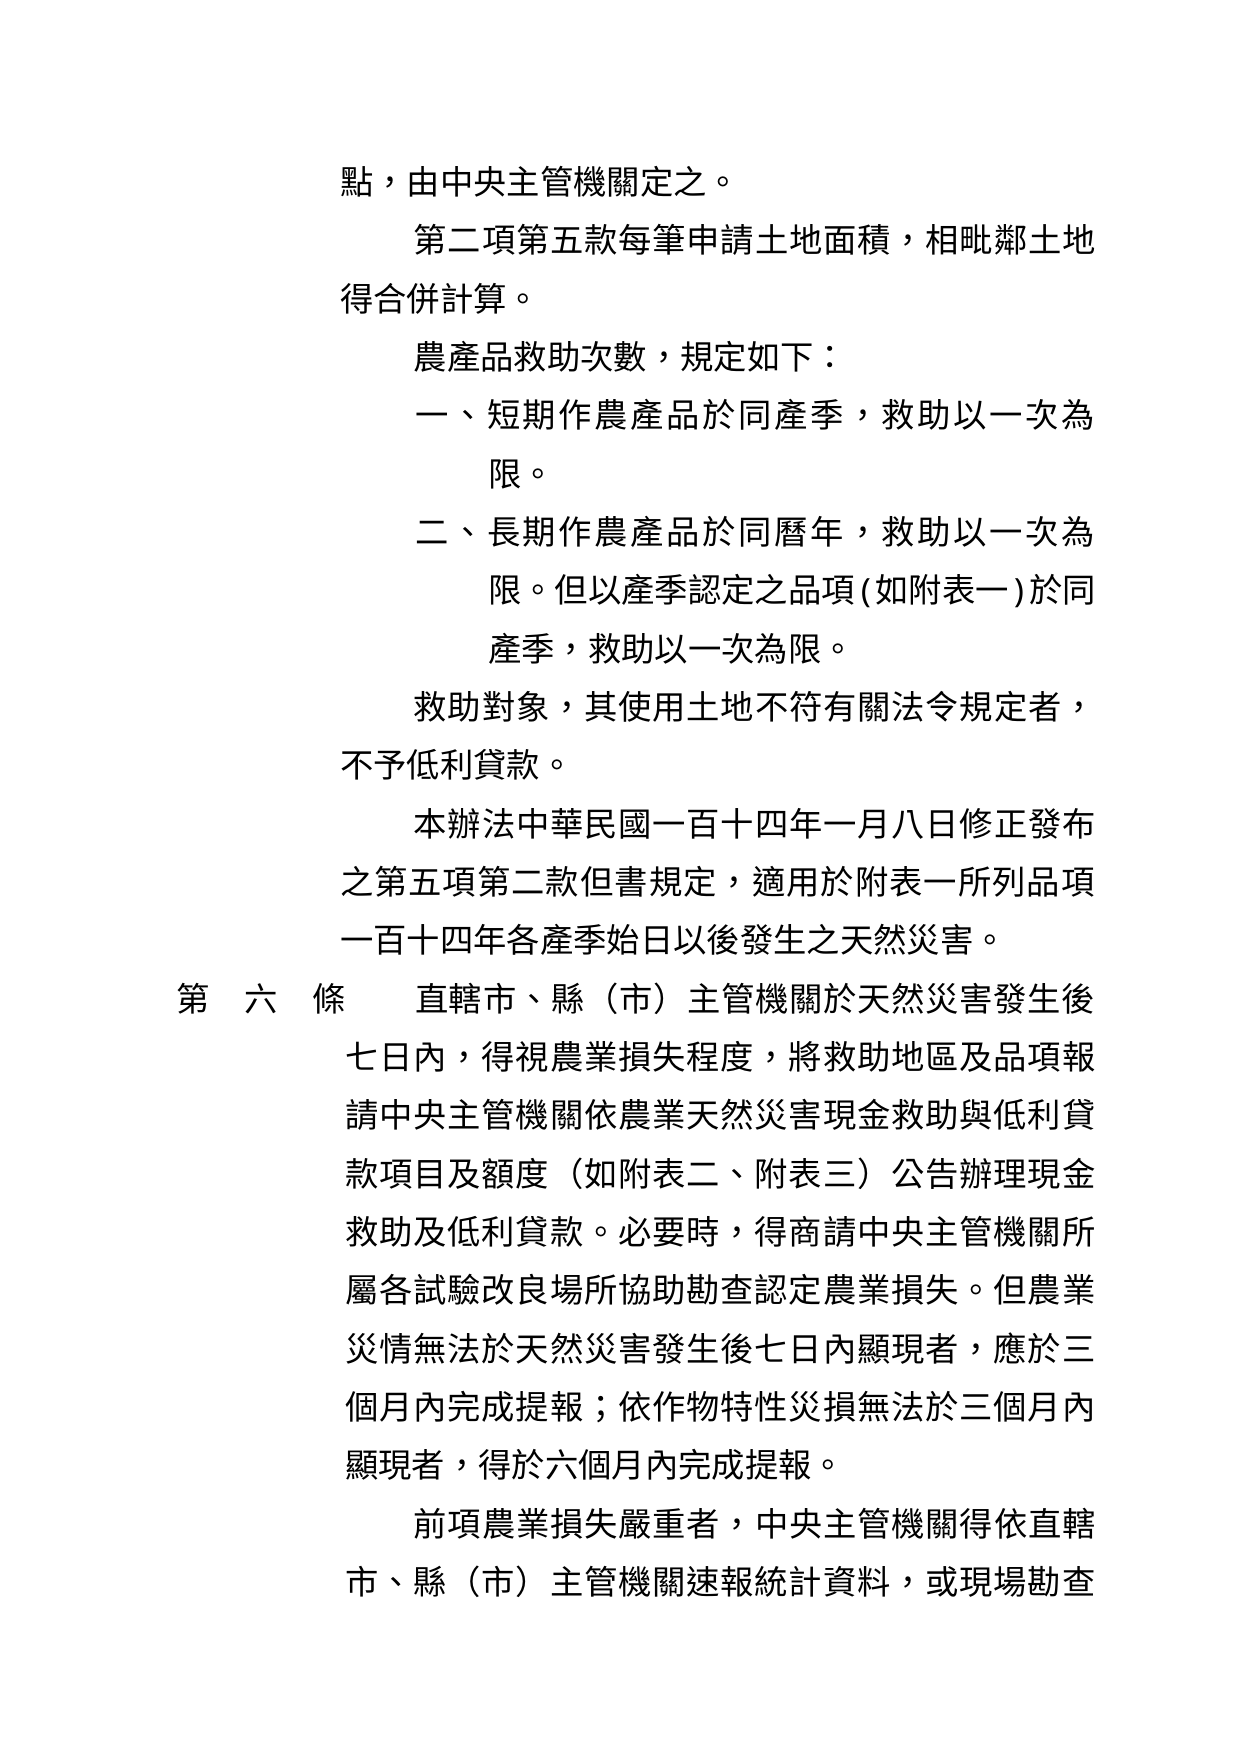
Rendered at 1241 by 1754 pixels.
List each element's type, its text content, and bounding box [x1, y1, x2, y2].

text 本辦法中華民國一百十四年一月八日修正發布之第五項第二款但書規定，適用於附表一所列品項一百十四年各產季始日以後發生之天然災害。 [340, 789, 1096, 964]
text 點，由中央主管機關定之。 [340, 148, 1096, 206]
text 救助對象，其使用土地不符有關法令規定者，不予低利貸款。 [340, 673, 1096, 789]
text 農產品救助次數，規定如下： [340, 323, 1096, 381]
text 二、長期作農產品於同曆年，救助以一次為限。但以產季認定之品項(如附表一)於同產季，救助以一次為限。 [415, 498, 1096, 673]
text 第二項第五款每筆申請土地面積，相毗鄰土地得合併計算。 [340, 206, 1096, 323]
text 第 六 條 直轄市、縣（市）主管機關於天然災害發生後七日內，得視農業損失程度，將救助地區及品項報請中央主管機關依農業天然災害現金救助與低利貸款項目及額度（如附表二、附表三）公告辦理現金救助及低利貸款。必要時，得商請中央主管機關所屬各試驗改良場所協助勘查認定農業損失。但農業災情無法於天然災害發生後七日內顯現者，應於三個月內完成提報；依作物特性災損無法於三個月內顯現者，得於六個月內完成提報。 [176, 964, 1096, 1489]
text 一、短期作農產品於同產季，救助以一次為限。 [415, 381, 1096, 498]
text 前項農業損失嚴重者，中央主管機關得依直轄市、縣（市）主管機關速報統計資料，或現場勘查 [345, 1489, 1096, 1606]
